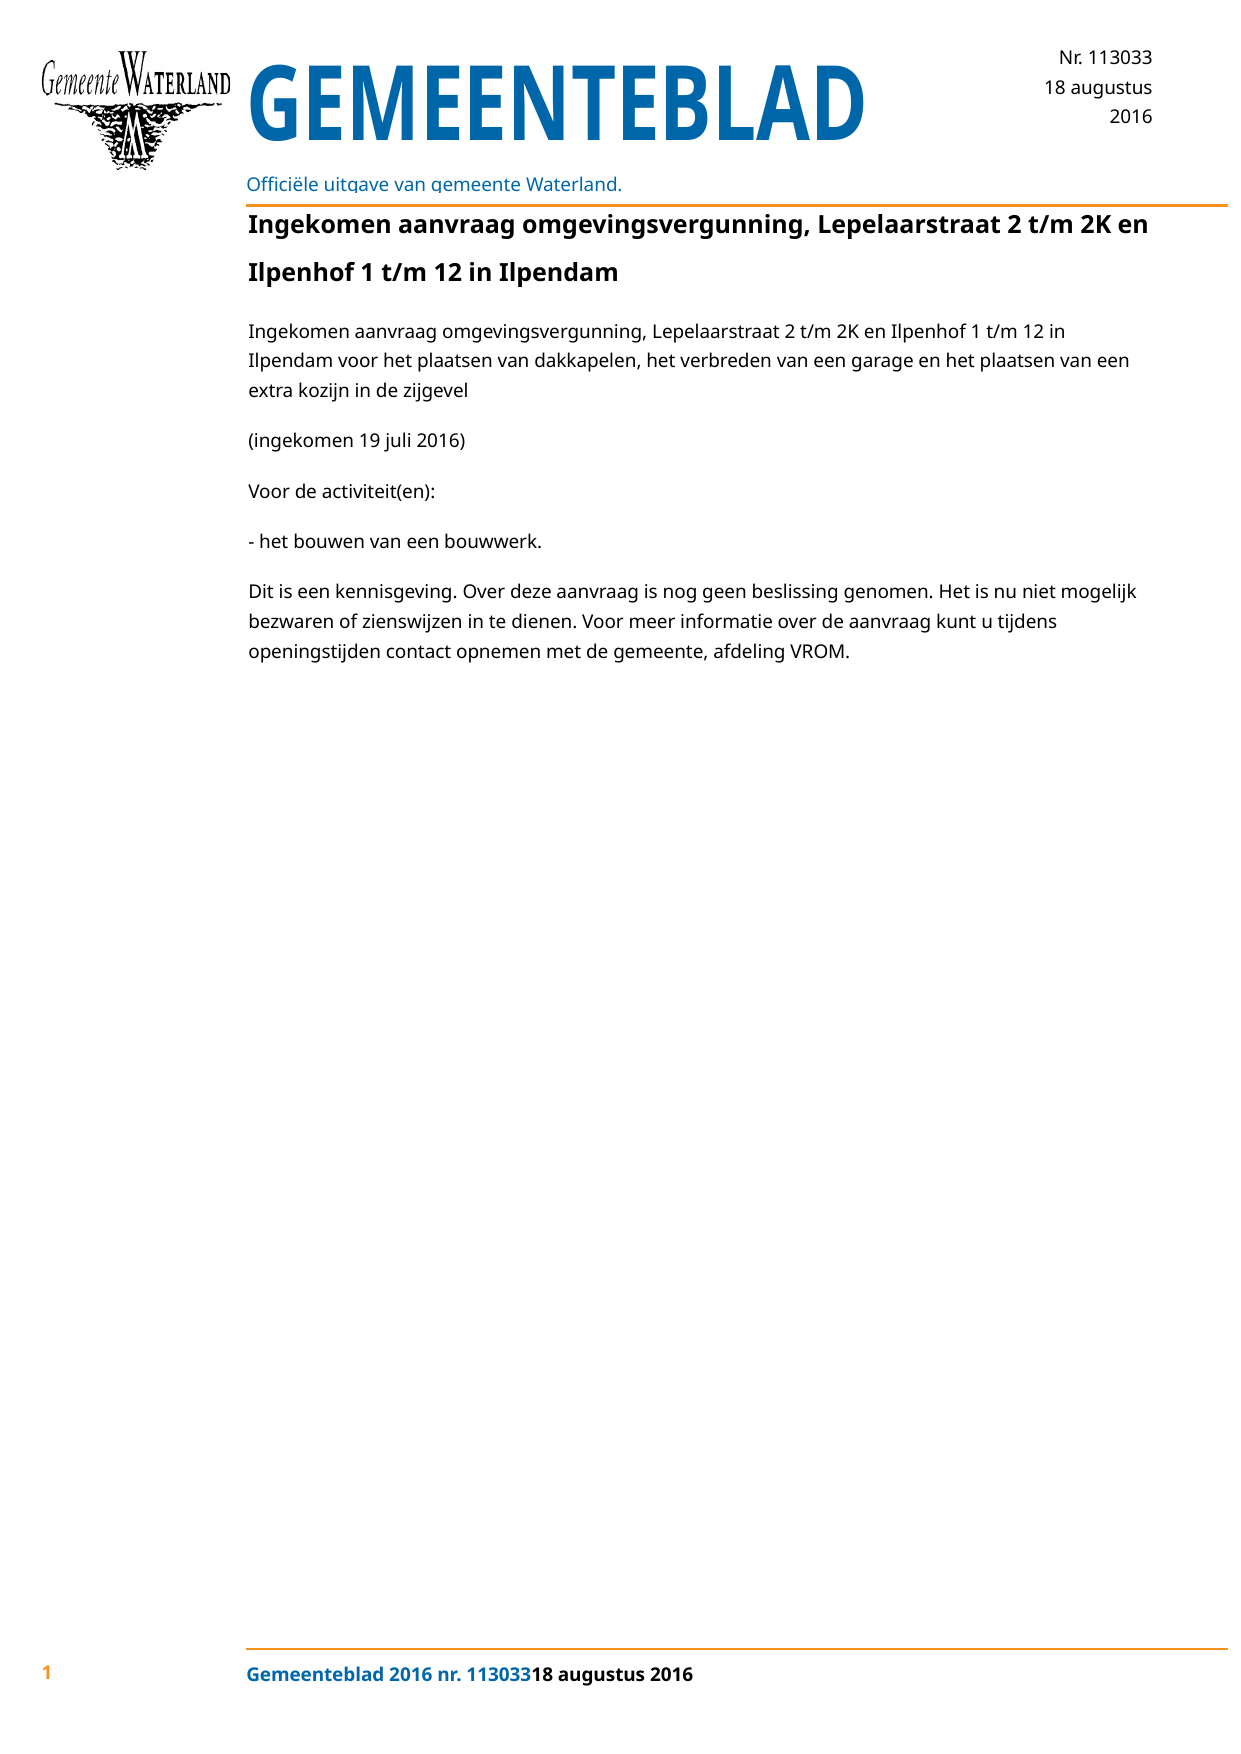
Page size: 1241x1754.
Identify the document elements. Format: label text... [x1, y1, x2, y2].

text Ingekomen aanvraag omgevingsvergunning, Lepelaarstraat 2 t/m 2K en Ilpenhof 1 t/m 12 in Ilpendam voor het plaatsen van dakkapelen, het verbreden van een garage en het plaatsen van een extra kozijn in de zijgevel [248, 318, 1152, 403]
text Dit is een kennisgeving. Over deze aanvraag is nog geen beslissing genomen. Het is nu niet mogelijk bezwaren of zienswijzen in te dienen. Voor meer informatie over de aanvraag kunt u tijdens openingstijden contact opnemen met de gemeente, afdeling VROM. [248, 579, 1152, 664]
text Ingekomen aanvraag omgevingsvergunning, Lepelaarstraat 2 t/m 2K en Ilpenhof 1 t/m 12 in Ilpendam [248, 207, 1152, 288]
text - het bouwen van een bouwwerk. [248, 528, 1152, 554]
text (ingekomen 19 juli 2016) [248, 427, 1152, 453]
picture [41, 47, 231, 172]
text Voor de activiteit(en): [248, 478, 1152, 504]
